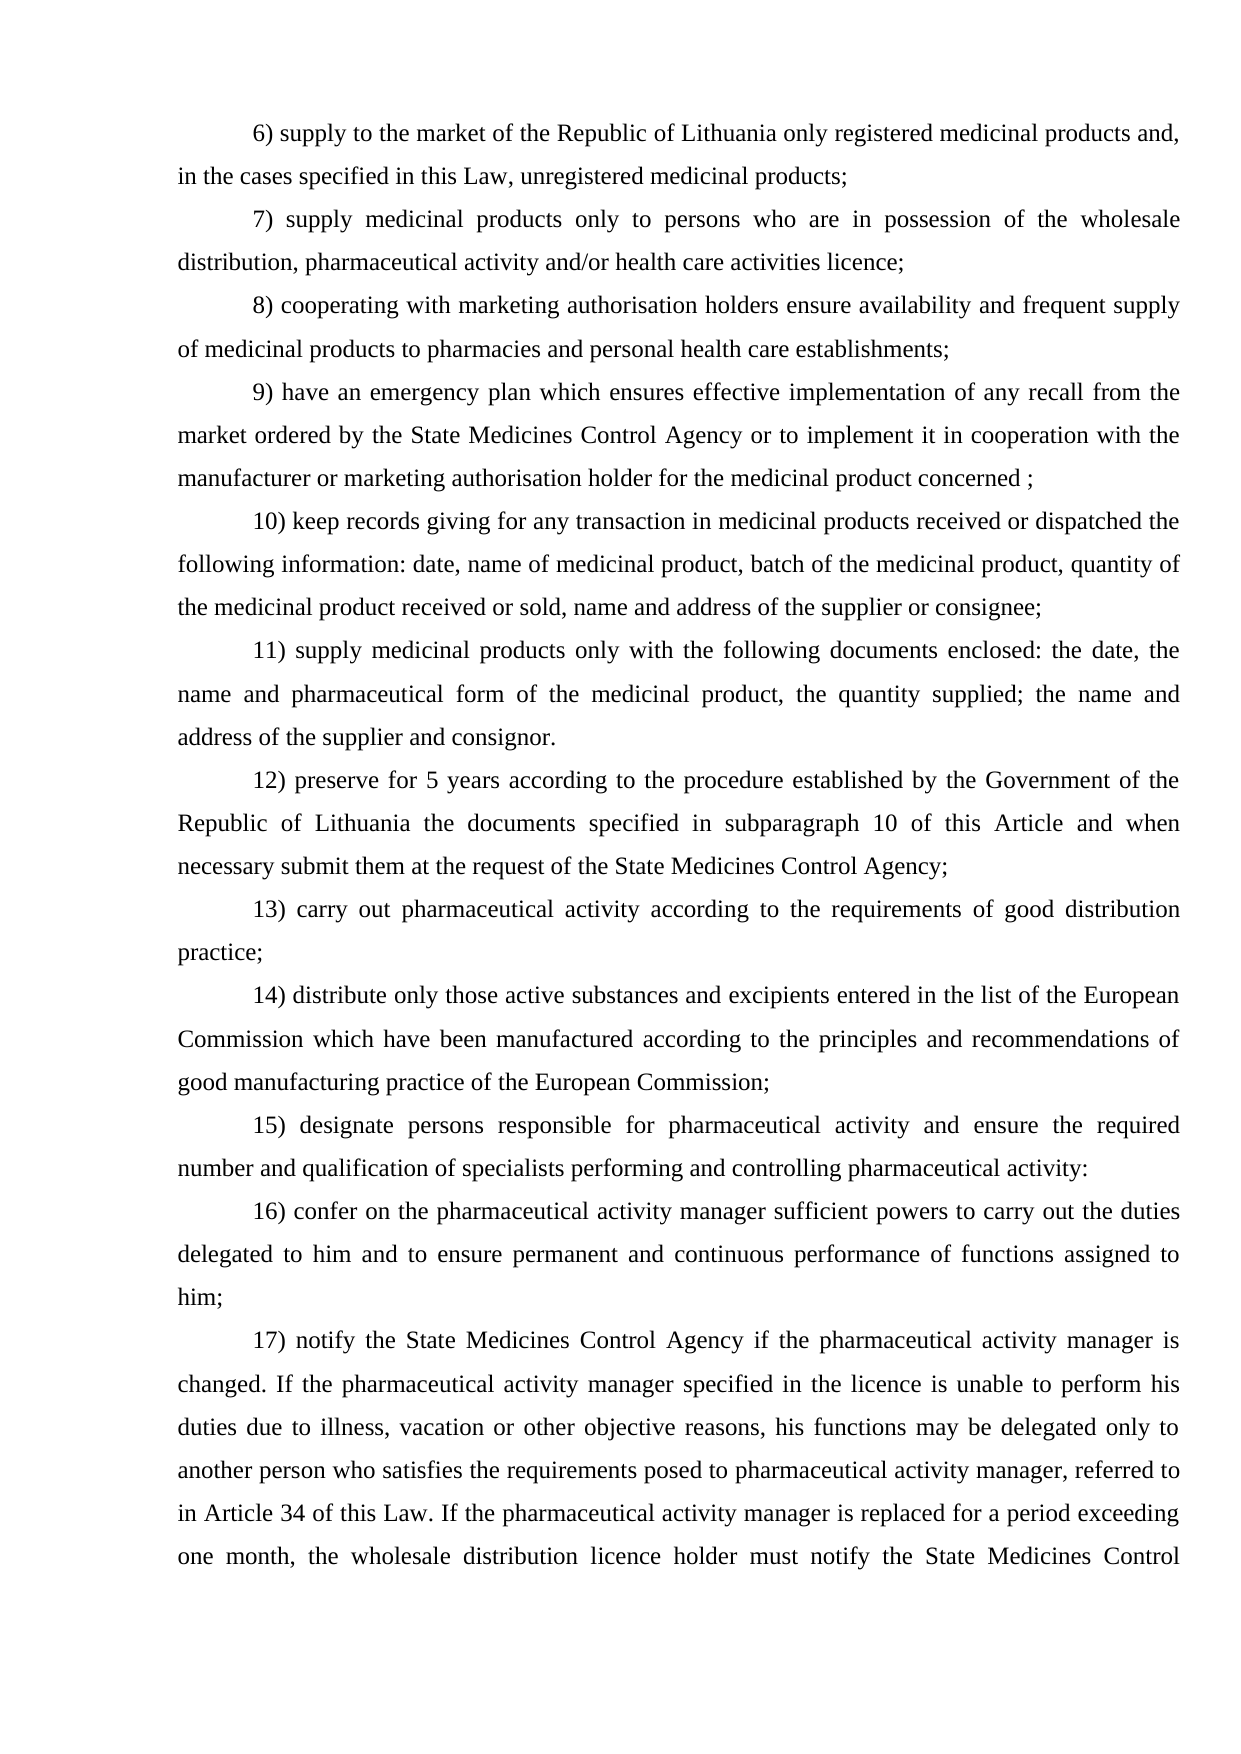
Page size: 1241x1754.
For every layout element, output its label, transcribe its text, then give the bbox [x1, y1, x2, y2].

text 9) have an emergency plan which ensures effective implementation of any recall from the market ordered by the State Medicines Control Agency or to implement it in cooperation with the manufacturer or marketing authorisation holder for the medicinal product concerned ; [177, 377, 1181, 492]
text 7) supply medicinal products only to persons who are in possession of the wholesale distribution, pharmaceutical activity and/or health care activities licence; [177, 204, 1181, 276]
text 14) distribute only those active substances and excipients entered in the list of the European Commission which have been manufactured according to the principles and recommendations of good manufacturing practice of the European Commission; [177, 981, 1181, 1096]
text 8) cooperating with marketing authorisation holders ensure availability and frequent supply of medicinal products to pharmacies and personal health care establishments; [177, 291, 1181, 362]
text 11) supply medicinal products only with the following documents enclosed: the date, the name and pharmaceutical form of the medicinal product, the quantity supplied; the name and address of the supplier and consignor. [177, 636, 1181, 751]
text 15) designate persons responsible for pharmaceutical activity and ensure the required number and qualification of specialists performing and controlling pharmaceutical activity: [177, 1110, 1181, 1182]
text 17) notify the State Medicines Control Agency if the pharmaceutical activity manager is changed. If the pharmaceutical activity manager specified in the licence is unable to perform his duties due to illness, vacation or other objective reasons, his functions may be delegated only to another person who satisfies the requirements posed to pharmaceutical activity manager, referred to in Article 34 of this Law. If the pharmaceutical activity manager is replaced for a period exceeding one month, the wholesale distribution licence holder must notify the State Medicines Control [177, 1326, 1181, 1570]
text 13) carry out pharmaceutical activity according to the requirements of good distribution practice; [177, 894, 1181, 966]
text 6) supply to the market of the Republic of Lithuania only registered medicinal products and, in the cases specified in this Law, unregistered medicinal products; [177, 118, 1181, 190]
text 10) keep records giving for any transaction in medicinal products received or dispatched the following information: date, name of medicinal product, batch of the medicinal product, quantity of the medicinal product received or sold, name and address of the supplier or consignee; [177, 506, 1181, 621]
text 16) confer on the pharmaceutical activity manager sufficient powers to carry out the duties delegated to him and to ensure permanent and continuous performance of functions assigned to him; [177, 1196, 1181, 1311]
text 12) preserve for 5 years according to the procedure established by the Government of the Republic of Lithuania the documents specified in subparagraph 10 of this Article and when necessary submit them at the request of the State Medicines Control Agency; [177, 765, 1181, 880]
